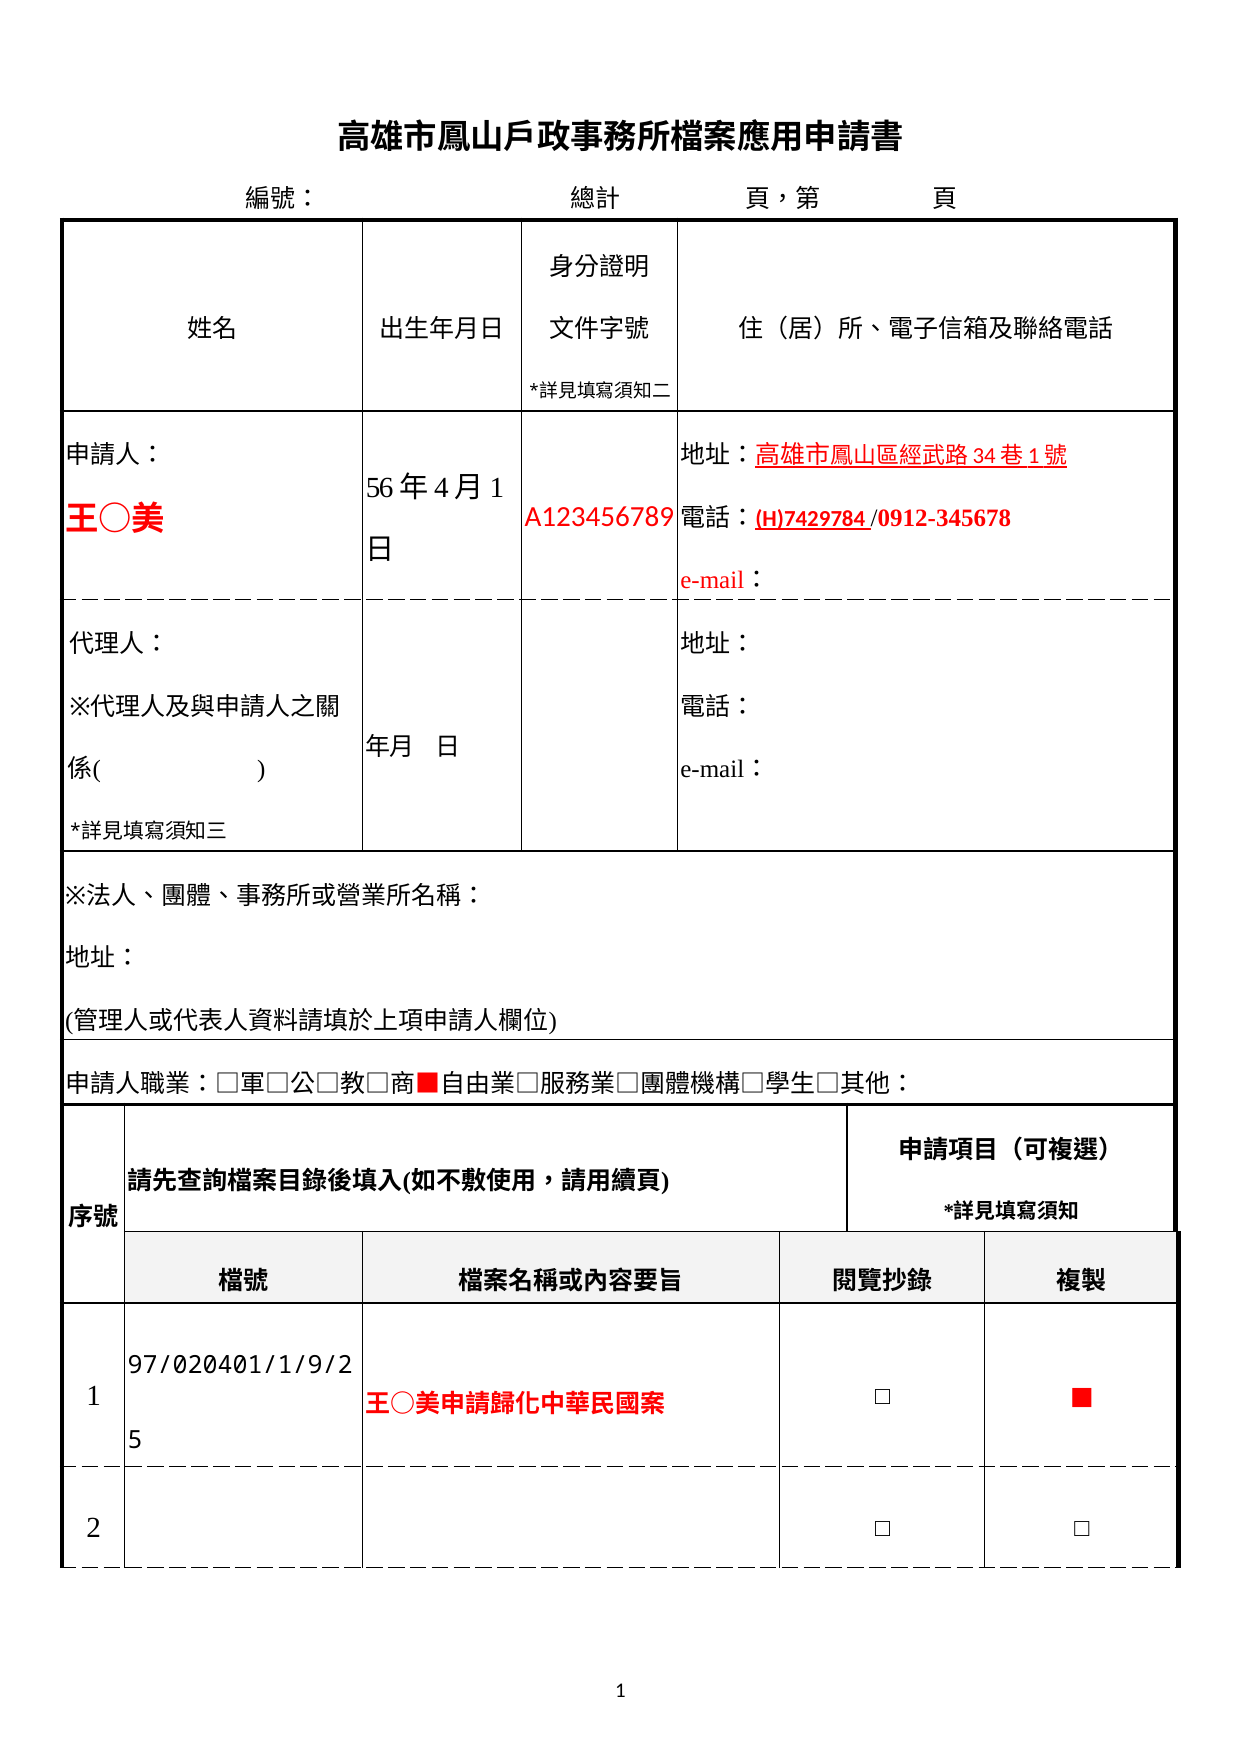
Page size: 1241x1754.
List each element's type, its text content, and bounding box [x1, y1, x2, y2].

table_cell 閱覽抄錄 [780, 1232, 984, 1302]
text 編號： 總計 頁，第 頁 [0, 155, 1211, 218]
table_cell □ [780, 1304, 984, 1466]
table_cell [125, 1466, 362, 1567]
table_cell 2 [64, 1466, 124, 1567]
table_cell 地址：高雄市鳳山區經武路34巷1號 電話：(H)7429784 /0912-345678 e-mail： [678, 412, 1173, 599]
table_cell 申請人職業：□軍□公□教□商■自由業□服務業□團體機構□學生□其他： [64, 1040, 1173, 1103]
table_cell 97/020401/1/9/25 [125, 1304, 362, 1466]
table_cell 申請項目（可複選） *詳見填寫須知 [848, 1106, 1173, 1231]
table_header 姓名 [64, 222, 362, 410]
table_cell 檔號 [125, 1232, 362, 1302]
table_cell 地址： 電話： e-mail： [678, 599, 1173, 850]
table_cell ■ [985, 1304, 1176, 1466]
table_header 出生年月日 [363, 222, 521, 410]
table_cell □ [985, 1466, 1176, 1567]
table_cell [363, 1466, 779, 1567]
table_cell 複製 [985, 1232, 1176, 1302]
table_cell 申請人： 王○美 [64, 412, 362, 599]
table_cell 王○美申請歸化中華民國案 [363, 1304, 779, 1466]
table_cell 代理人： ※代理人及與申請人之關係( ) *詳見填寫須知三 [64, 599, 362, 850]
table_header 住（居）所、電子信箱及聯絡電話 [678, 222, 1173, 410]
table_cell 序號 [64, 1106, 124, 1302]
table_cell [522, 599, 677, 850]
table_cell A123456789 [522, 412, 677, 599]
text 高雄市鳳山戶政事務所檔案應用申請書 [124, 93, 1116, 155]
table_cell □ [780, 1466, 984, 1567]
table_cell ※法人、團體、事務所或營業所名稱： 地址： (管理人或代表人資料請填於上項申請人欄位) [64, 852, 1173, 1039]
table_cell 檔案名稱或內容要旨 [363, 1232, 779, 1302]
table_header 身分證明 文件字號 *詳見填寫須知二 [522, 222, 677, 410]
table_cell 56年4月1日 [363, 412, 521, 599]
table_cell 年月 日 [363, 599, 521, 850]
table_cell 1 [64, 1304, 124, 1466]
table_cell 請先查詢檔案目錄後填入(如不敷使用，請用續頁) [125, 1106, 846, 1231]
